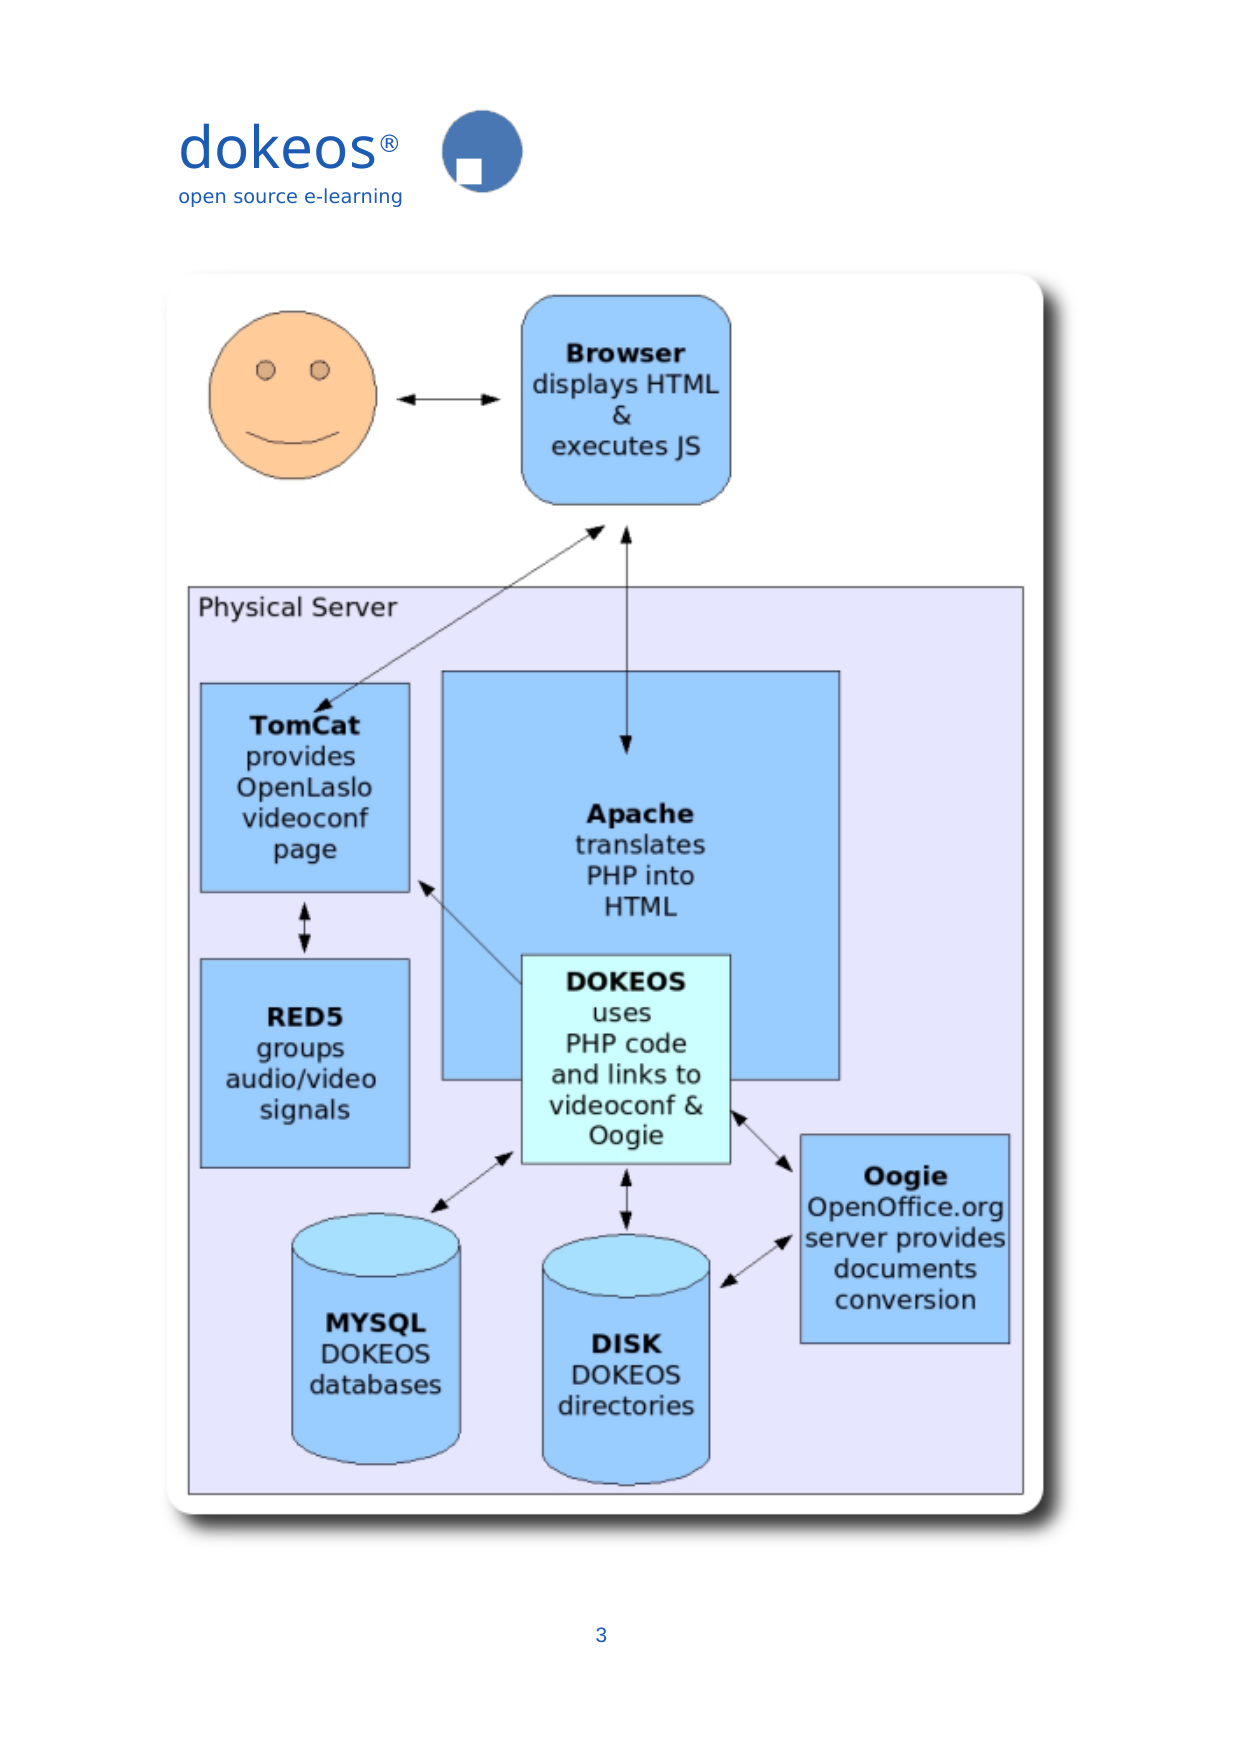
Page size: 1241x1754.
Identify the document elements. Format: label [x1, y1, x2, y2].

picture [155, 262, 1084, 1555]
picture [438, 103, 532, 199]
